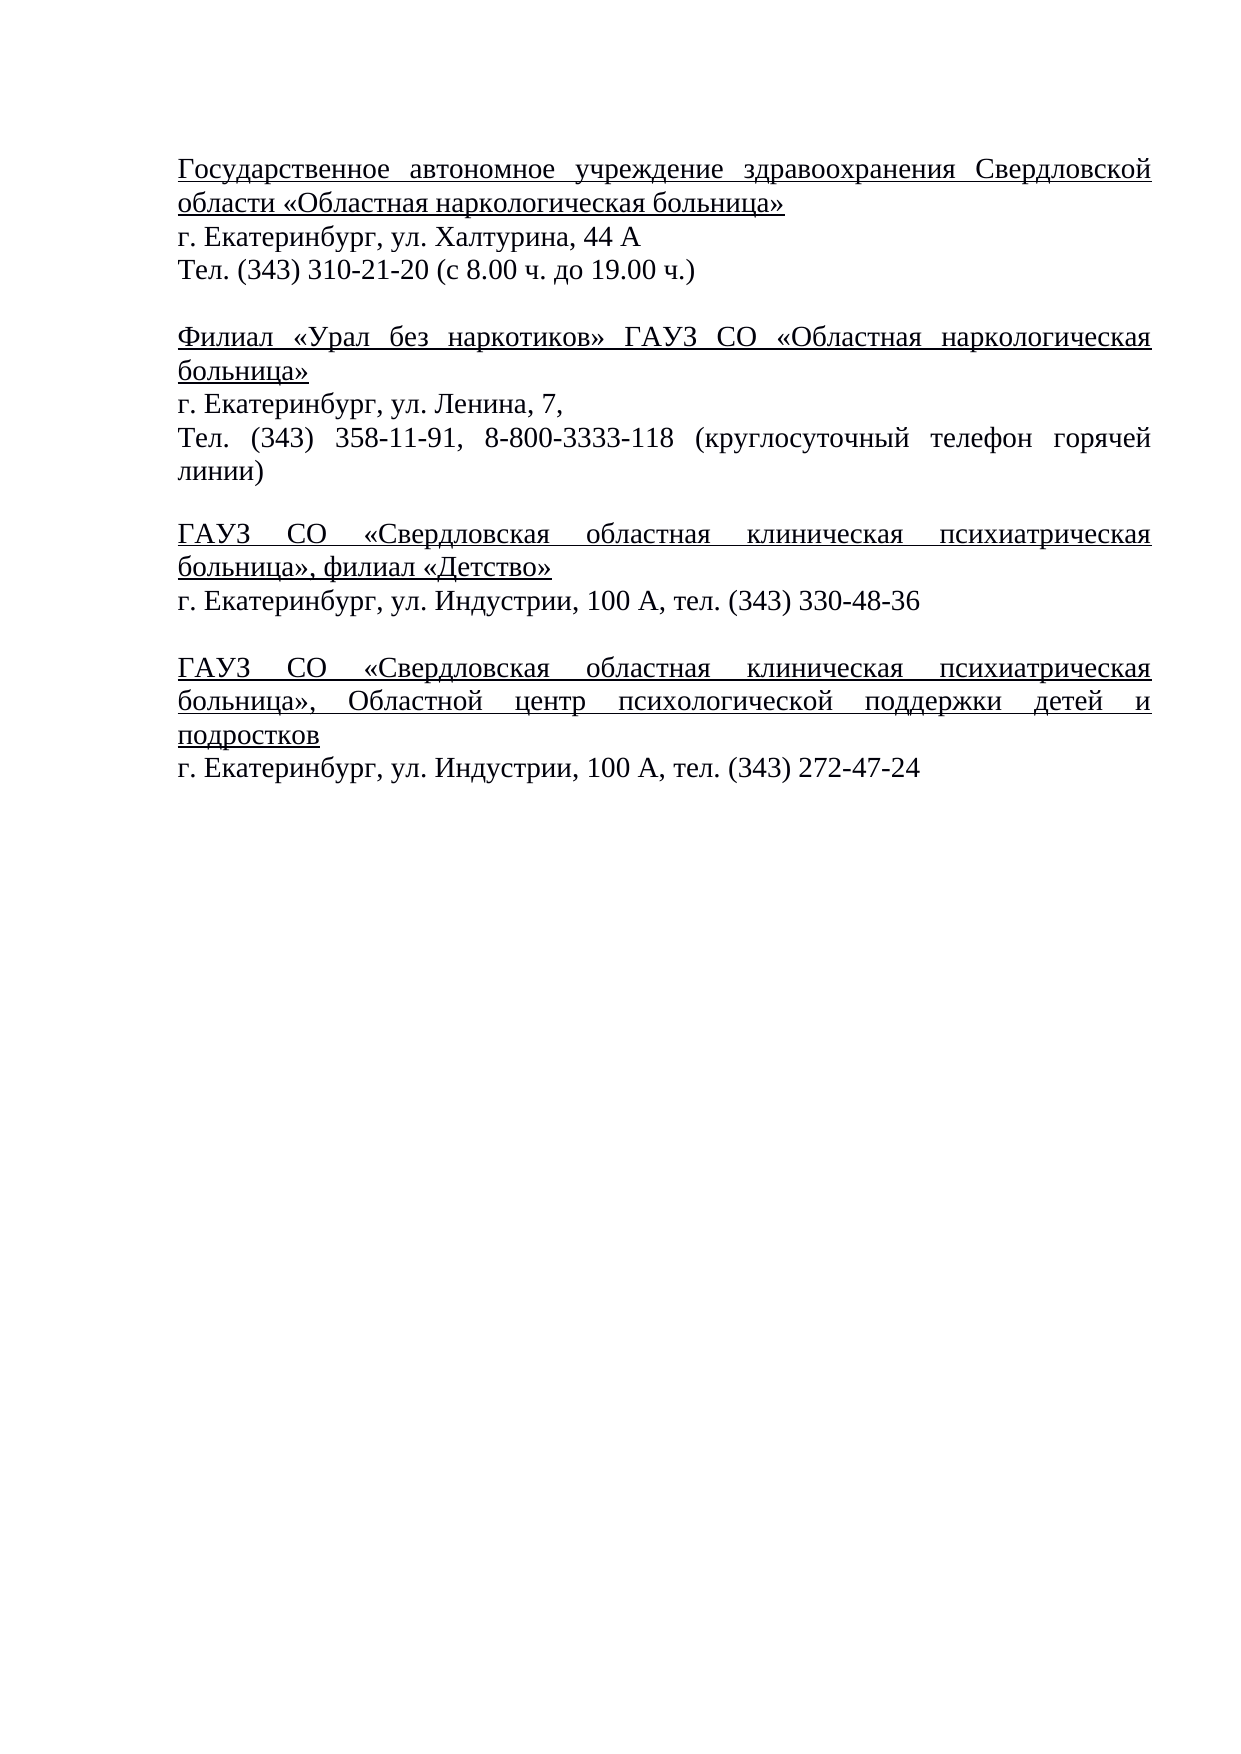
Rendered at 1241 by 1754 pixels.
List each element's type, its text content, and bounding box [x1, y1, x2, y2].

text г. Екатеринбург, ул. Индустрии, 100 А, тел. (343) 272-47-24 [177, 751, 1152, 784]
text больница», Областной центр психологической поддержки детей и [177, 680, 1152, 713]
text Филиал «Урал без наркотиков» ГАУЗ СО «Областная наркологическая [177, 319, 1152, 348]
text больница», филиал «Детство» [177, 546, 1152, 583]
text г. Екатеринбург, ул. Халтурина, 44 А [177, 219, 1152, 252]
text г. Екатеринбург, ул. Ленина, 7, [177, 386, 1152, 420]
text области «Областная наркологическая больница» [177, 182, 1152, 219]
text Тел. (343) 310-21-20 (с 8.00 ч. до 19.00 ч.) [177, 252, 1152, 286]
text больница» [177, 349, 1152, 386]
text ГАУЗ СО «Свердловская областная клиническая психиатрическая [177, 650, 1152, 679]
text подростков [177, 714, 1152, 751]
text Государственное автономное учреждение здравоохранения Свердловской [177, 152, 1152, 181]
text ГАУЗ СО «Свердловская областная клиническая психиатрическая [177, 516, 1152, 545]
text Тел. (343) 358-11-91, 8-800-3333-118 (круглосуточный телефон горячей линии) [177, 420, 1152, 487]
text г. Екатеринбург, ул. Индустрии, 100 А, тел. (343) 330-48-36 [177, 583, 1152, 616]
